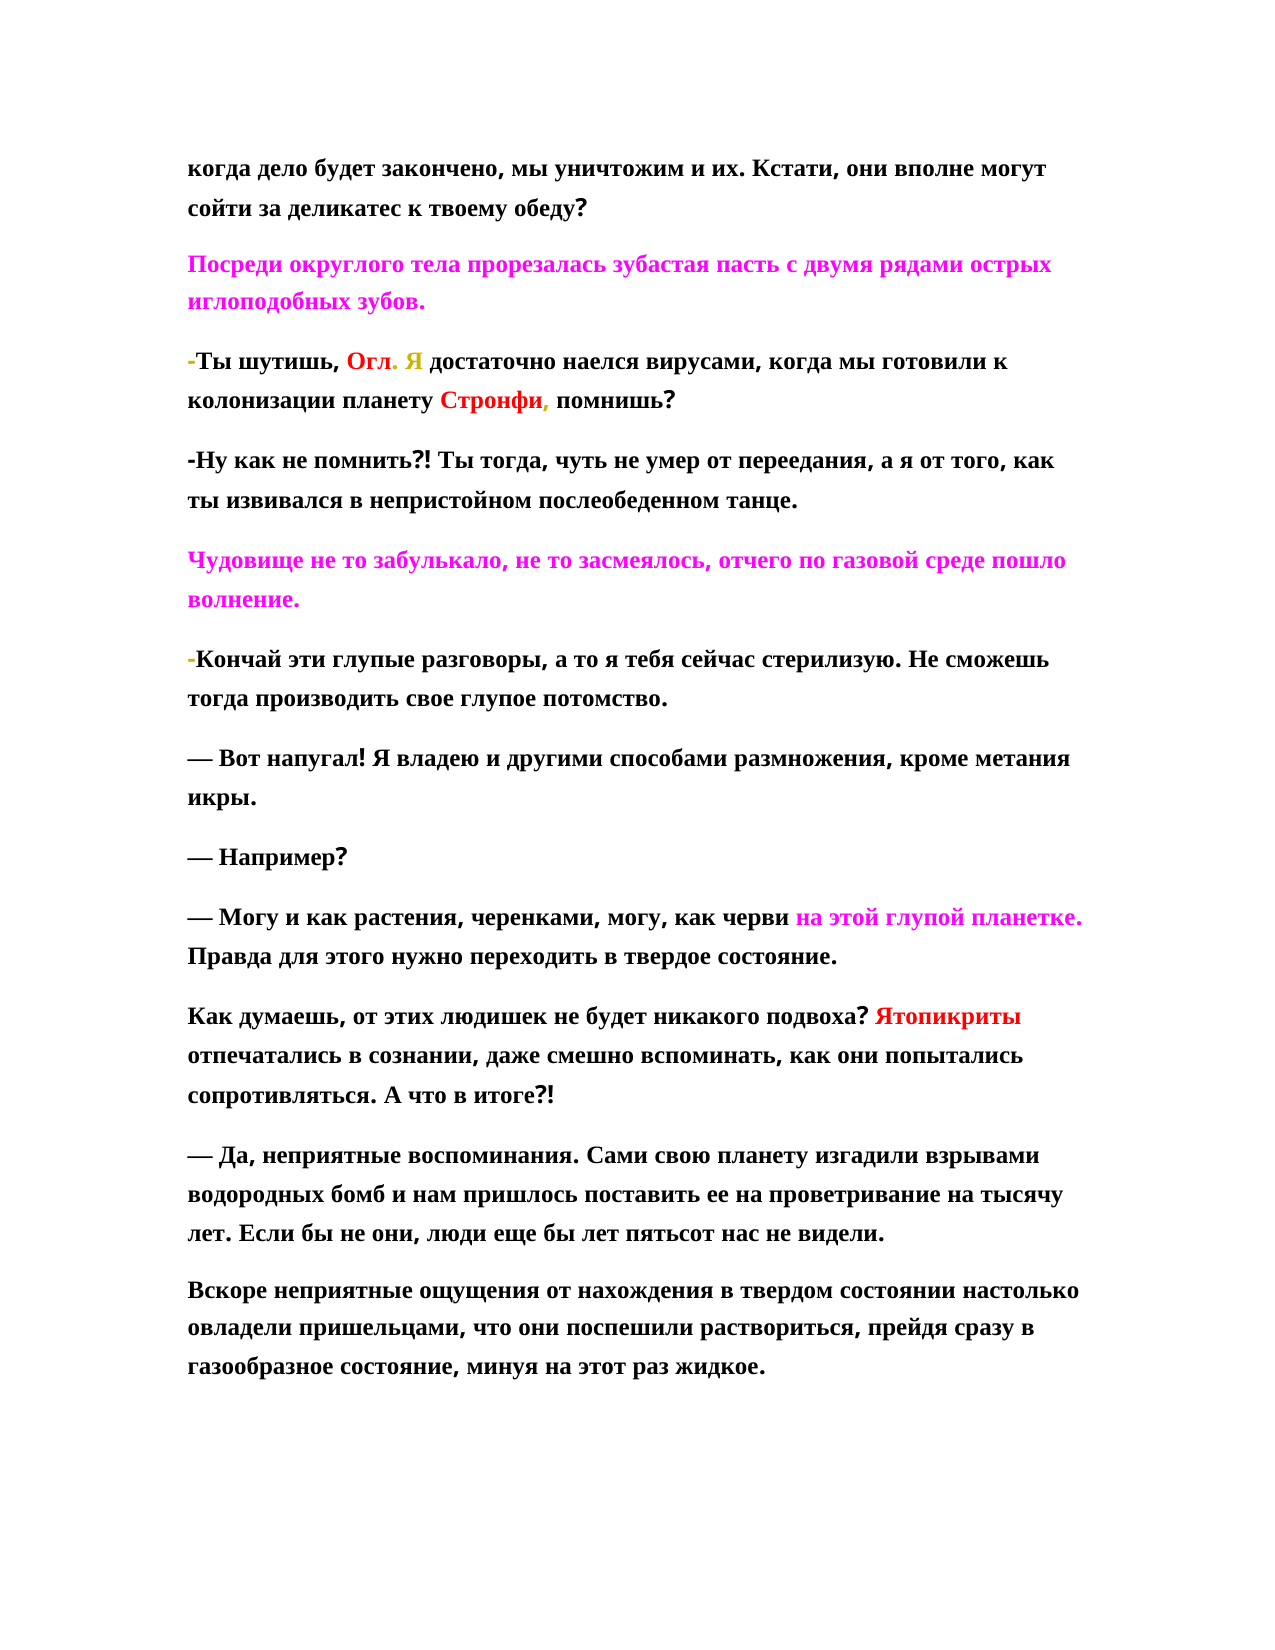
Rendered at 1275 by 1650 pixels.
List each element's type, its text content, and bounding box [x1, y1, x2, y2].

text — Могу и как растения, черенками, могу, как черви на этой глупой планетке. Правда для этого нужно переходить в твердое состояние. [187, 899, 1087, 972]
text Чудовище не то забулькало, не то засмеялось, отчего по газовой среде пошло волнение. [187, 541, 1087, 614]
text Вскоре неприятные ощущения от нахождения в твердом состоянии настолько овладели пришельцами, что они поспешили раствориться, прейдя сразу в газообразное состояние, минуя на этот раз жидкое. [187, 1275, 1087, 1382]
text — Например? [187, 839, 1087, 873]
text -Ты шутишь, Огл. Я достаточно наелся вирусами, когда мы готовили к колонизации планету Стронфи, помнишь? [187, 343, 1087, 416]
text — Вот напугал! Я владею и другими способами размножения, кроме метания икры. [187, 740, 1087, 813]
text Как думаешь, от этих людишек не будет никакого подвоха? Ятопикриты отпечатались в сознании, даже смешно вспоминать, как они попытались сопротивляться. А что в итоге?! [187, 998, 1087, 1110]
text -Кончай эти глупые разговоры, а то я тебя сейчас стерилизую. Не сможешь тогда производить свое глупое потомство. [187, 641, 1087, 714]
text — Да, неприятные воспоминания. Сами свою планету изгадили взрывами водородных бомб и нам пришлось поставить ее на проветривание на тысячу лет. Если бы не они, люди еще бы лет пятьсот нас не видели. [187, 1136, 1087, 1249]
text когда дело будет закончено, мы уничтожим и их. Кстати, они вполне могут сойти за деликатес к твоему обеду? [187, 150, 1087, 223]
text Посреди округлого тела прорезалась зубастая пасть с двумя рядами острых иглоподобных зубов. [187, 249, 1087, 317]
text -Ну как не помнить?! Ты тогда, чуть не умер от переедания, а я от того, как ты извивался в непристойном послеобеденном танце. [187, 442, 1087, 515]
